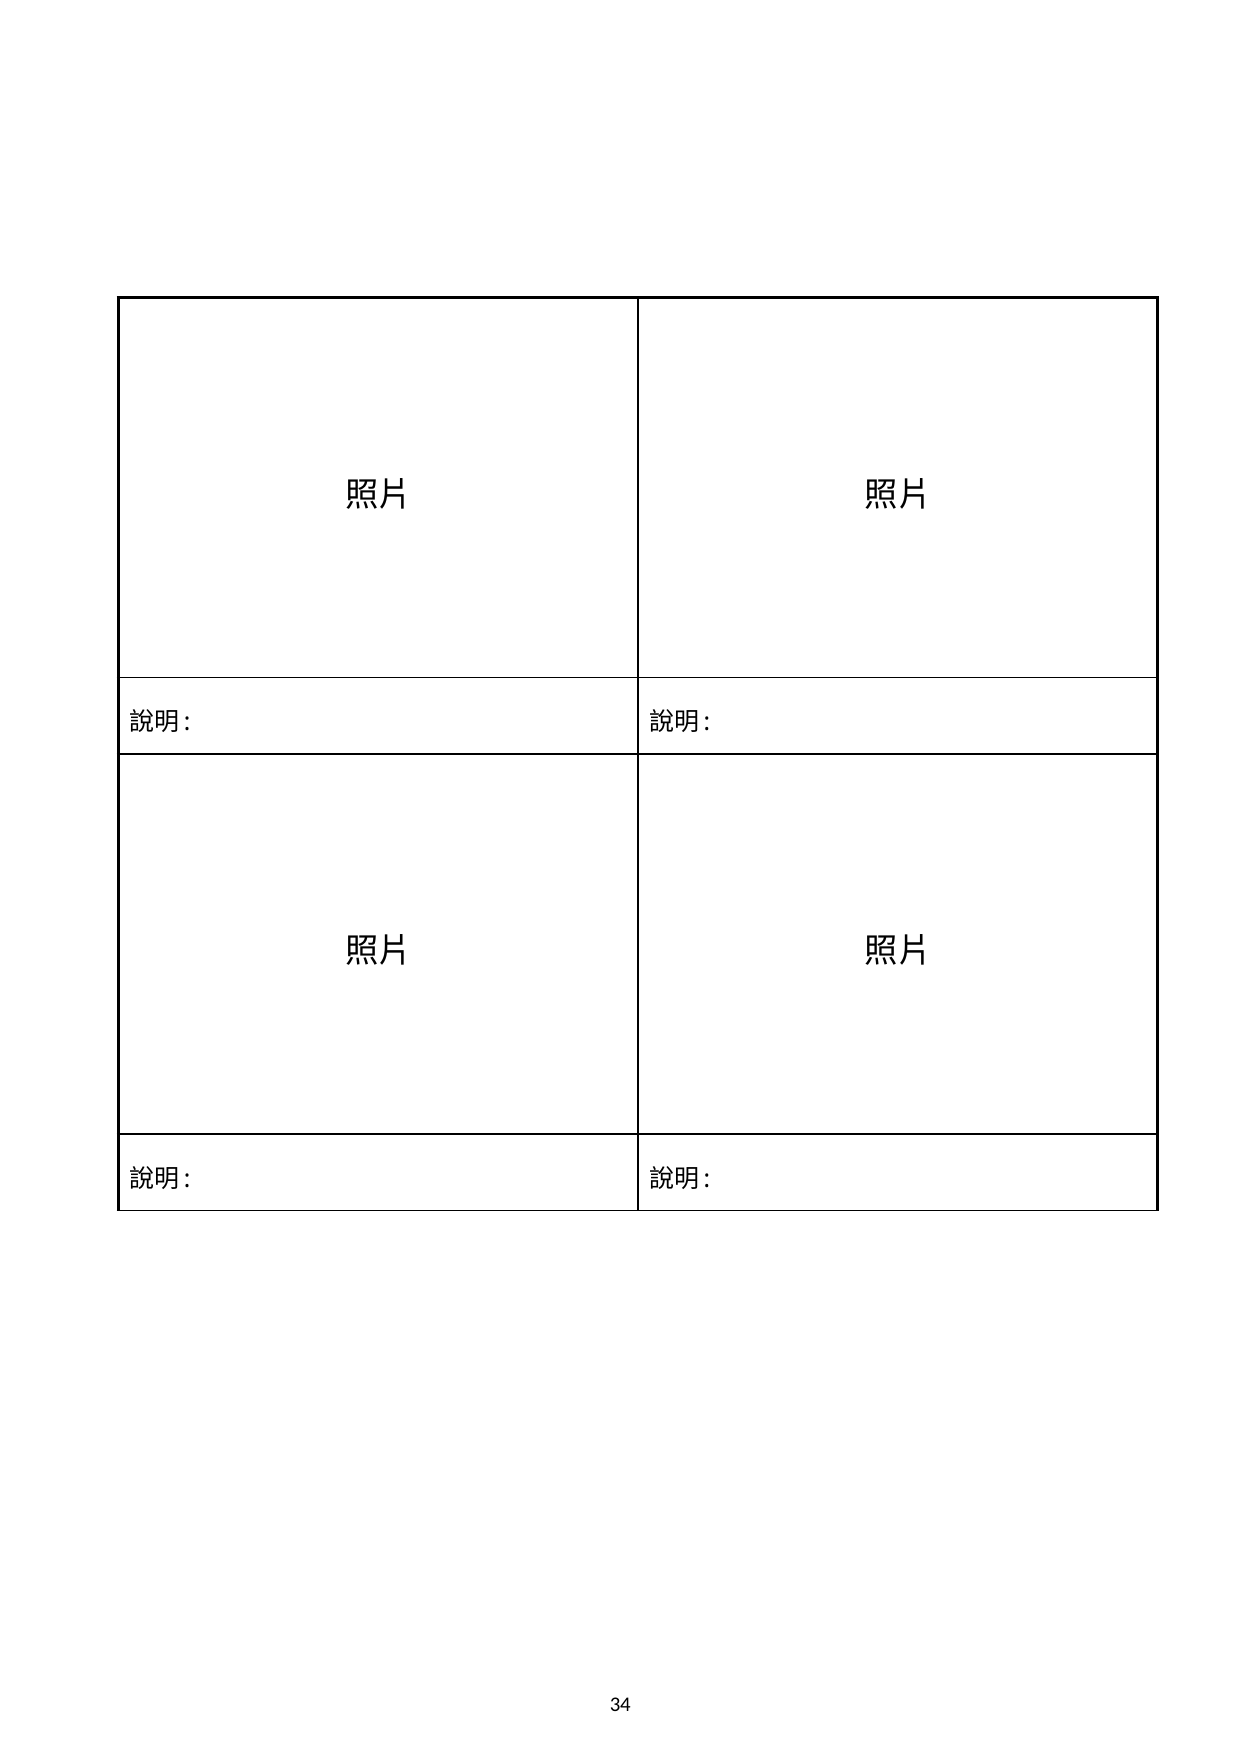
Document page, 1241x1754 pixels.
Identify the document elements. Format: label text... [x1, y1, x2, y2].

table_header 照片 [120, 299, 637, 676]
table_cell 說明: [639, 1135, 1156, 1209]
table_cell 說明: [120, 1135, 637, 1209]
table_header 照片 [639, 299, 1156, 676]
table_cell 說明: [639, 678, 1156, 753]
table_cell 照片 [120, 755, 637, 1133]
table_cell 照片 [639, 755, 1156, 1133]
table_cell 說明: [120, 678, 637, 753]
